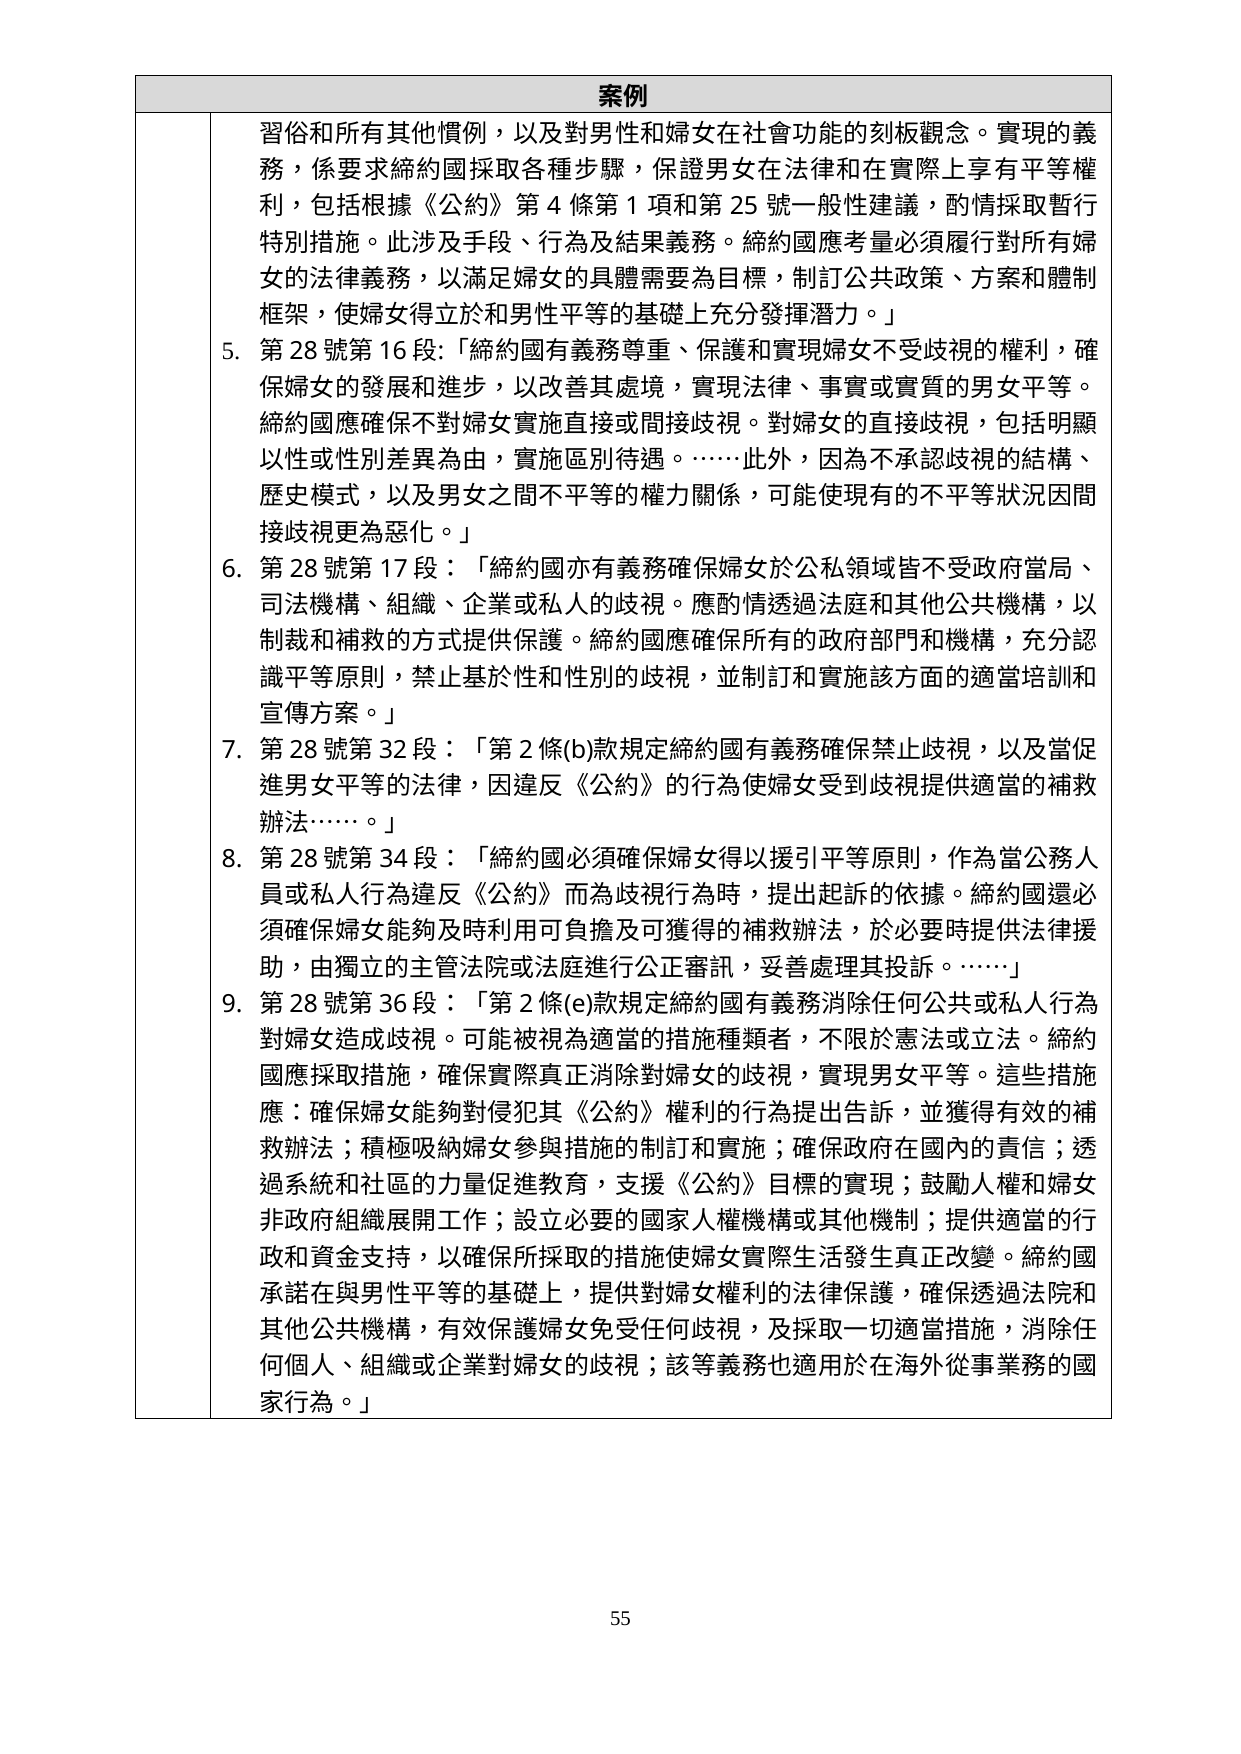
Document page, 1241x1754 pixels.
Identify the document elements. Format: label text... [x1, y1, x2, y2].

table_header 案例 [136, 76, 1111, 112]
table_cell [136, 113, 210, 1418]
table_cell 習俗和所有其他慣例，以及對男性和婦女在社會功能的刻板觀念。實現的義務，係要求締約國採取各種步驟，保證男女在法律和在實際上享有平等權利，包括根據《公約》第4 條第1 項和第25 號一般性建議，酌情採取暫行特別措施。此涉及手段、行為及結果義務。締約國應考量必須履行對所有婦女的法律義務，以滿足婦女的具體需要為目標，制訂公共政策、方案和體制框架，使婦女得立於和男性平等的基礎上充分發揮潛力。」 第28號第16段:「締約國有義務尊重、保護和實現婦女不受歧視的權利，確保婦女的發展和進步，以改善其處境，實現法律、事實或實質的男女平等。締約國應確保不對婦女實施直接或間接歧視。對婦女的直接歧視，包括明顯以性或性別差異為由，實施區別待遇。……此外，因為不承認歧視的結構、歷史模式，以及男女之間不平等的權力關係，可能使現有的不平等狀況因間接歧視更為惡化。」 第28號第17段：「締約國亦有義務確保婦女於公私領域皆不受政府當局、司法機構、組織、企業或私人的歧視。應酌情透過法庭和其他公共機構，以制裁和補救的方式提供保護。締約國應確保所有的政府部門和機構，充分認識平等原則，禁止基於性和性別的歧視，並制訂和實施該方面的適當培訓和宣傳方案。」 第28號第32段：「第2條(b)款規定締約國有義務確保禁止歧視，以及當促進男女平等的法律，因違反《公約》的行為使婦女受到歧視提供適當的補救辦法……。」 第28號第34段：「締約國必須確保婦女得以援引平等原則，作為當公務人員或私人行為違反《公約》而為歧視行為時，提出起訴的依據。締約國還必須確保婦女能夠及時利用可負擔及可獲得的補救辦法，於必要時提供法律援助，由獨立的主管法院或法庭進行公正審訊，妥善處理其投訴。……」 第28號第36段：「第2條(e)款規定締約國有義務消除任何公共或私人行為對婦女造成歧視。可能被視為適當的措施種類者，不限於憲法或立法。締約國應採取措施，確保實際真正消除對婦女的歧視，實現男女平等。這些措施應：確保婦女能夠對侵犯其《公約》權利的行為提出告訴，並獲得有效的補救辦法；積極吸納婦女參與措施的制訂和實施；確保政府在國內的責信；透過系統和社區的力量促進教育，支援《公約》目標的實現；鼓勵人權和婦女非政府組織展開工作；設立必要的國家人權機構或其他機制；提供適當的行政和資金支持，以確保所採取的措施使婦女實際生活發生真正改變。締約國承諾在與男性平等的基礎上，提供對婦女權利的法律保護，確保透過法院和其他公共機構，有效保護婦女免受任何歧視，及採取一切適當措施，消除任何個人、組織或企業對婦女的歧視；該等義務也適用於在海外從事業務的國家行為。」 [211, 113, 1111, 1418]
